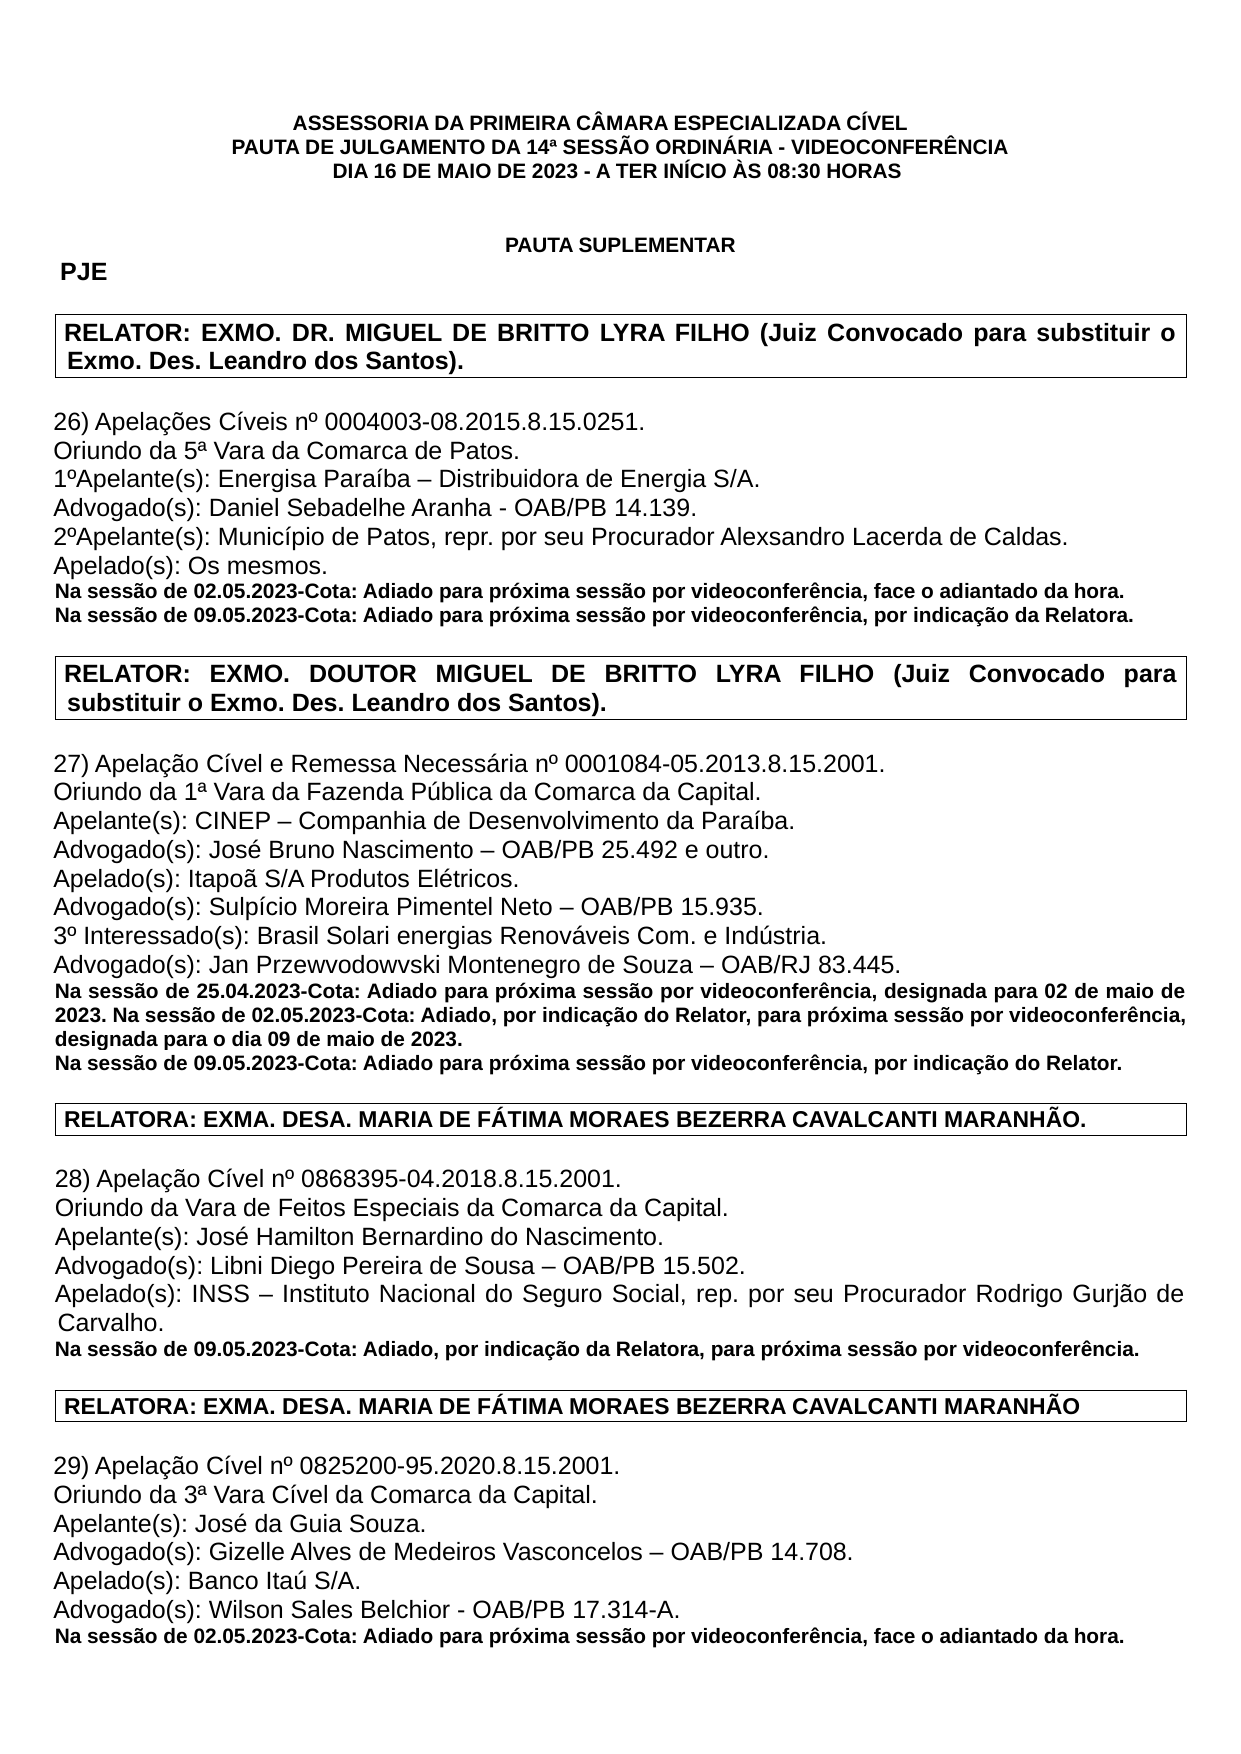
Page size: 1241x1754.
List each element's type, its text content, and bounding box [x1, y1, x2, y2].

text 29) Apelação Cível nº 0825200-95.2020.8.15.2001. [53, 1451, 1187, 1480]
text Apelado(s): INSS – Instituto Nacional do Seguro Social, rep. por seu Procurador Rodrigo Gurjão de Carvalho. [54, 1279, 1187, 1337]
text ASSESSORIA DA PRIMEIRA CÂMARA ESPECIALIZADA CÍVEL [53, 111, 993, 134]
text Apelado(s): Itapoã S/A Produtos Elétricos. [53, 863, 1187, 892]
text 27) Apelação Cível e Remessa Necessária nº 0001084-05.2013.8.15.2001. [53, 748, 1187, 777]
text Na sessão de 25.04.2023-Cota: Adiado para próxima sessão por videoconferência, designada para 02 de maio de 2023. Na sessão de 02.05.2023-Cota: Adiado, por indicação do Relator, para próxima sessão por videoconferência, designada para o dia 09 de maio de 2023. [54, 978, 1187, 1050]
text Na sessão de 02.05.2023-Cota: Adiado para próxima sessão por videoconferência, face o adiantado da hora. [54, 579, 1187, 603]
text RELATOR: EXMO. DOUTOR MIGUEL DE BRITTO LYRA FILHO (Juiz Convocado para substituir o Exmo. Des. Leandro dos Santos). [56, 657, 1186, 719]
text Apelado(s): Banco Itaú S/A. [53, 1566, 1187, 1595]
text Advogado(s): Gizelle Alves de Medeiros Vasconcelos – OAB/PB 14.708. [53, 1537, 1187, 1566]
text Oriundo da 3ª Vara Cível da Comarca da Capital. [53, 1480, 1187, 1508]
text PJE [53, 257, 1187, 286]
text Advogado(s): Wilson Sales Belchior - OAB/PB 17.314-A. [53, 1595, 1187, 1623]
text Oriundo da Vara de Feitos Especiais da Comarca da Capital. [54, 1193, 1187, 1222]
text 3º Interessado(s): Brasil Solari energias Renováveis Com. e Indústria. [53, 921, 1187, 950]
text Advogado(s): José Bruno Nascimento – OAB/PB 25.492 e outro. [53, 835, 1187, 863]
text 26) Apelações Cíveis nº 0004003-08.2015.8.15.0251. [53, 407, 1187, 436]
text 28) Apelação Cível nº 0868395-04.2018.8.15.2001. [54, 1164, 1187, 1193]
text DIA 16 DE MAIO DE 2023 - A TER INÍCIO ÀS 08:30 HORAS [53, 158, 1187, 182]
text Advogado(s): Jan Przewvodowvski Montenegro de Souza – OAB/RJ 83.445. [53, 950, 1187, 978]
text Na sessão de 09.05.2023-Cota: Adiado para próxima sessão por videoconferência, por indicação do Relator. [54, 1050, 1187, 1074]
text Apelante(s): José Hamilton Bernardino do Nascimento. [54, 1222, 1187, 1251]
text Apelante(s): José da Guia Souza. [53, 1508, 1187, 1537]
text Apelado(s): Os mesmos. [53, 551, 1187, 579]
text PAUTA DE JULGAMENTO DA 14ª SESSÃO ORDINÁRIA - VIDEOCONFERÊNCIA [53, 134, 1187, 158]
text RELATORA: EXMA. DESA. MARIA DE FÁTIMA MORAES BEZERRA CAVALCANTI MARANHÃO. [56, 1104, 1186, 1135]
text 2ºApelante(s): Município de Patos, repr. por seu Procurador Alexsandro Lacerda de Caldas. [53, 522, 1187, 551]
text Advogado(s): Libni Diego Pereira de Sousa – OAB/PB 15.502. [54, 1251, 1187, 1279]
text Advogado(s): Daniel Sebadelhe Aranha - OAB/PB 14.139. [53, 493, 1187, 522]
text RELATORA: EXMA. DESA. MARIA DE FÁTIMA MORAES BEZERRA CAVALCANTI MARANHÃO [56, 1391, 1186, 1421]
text Na sessão de 09.05.2023-Cota: Adiado, por indicação da Relatora, para próxima sessão por videoconferência. [54, 1337, 1187, 1361]
text Advogado(s): Sulpício Moreira Pimentel Neto – OAB/PB 15.935. [53, 892, 1187, 921]
text Oriundo da 5ª Vara da Comarca de Patos. [53, 436, 1187, 464]
text Na sessão de 09.05.2023-Cota: Adiado para próxima sessão por videoconferência, por indicação da Relatora. [54, 603, 1187, 627]
text Na sessão de 02.05.2023-Cota: Adiado para próxima sessão por videoconferência, face o adiantado da hora. [54, 1623, 1187, 1647]
text PAUTA SUPLEMENTAR [53, 233, 1187, 257]
text RELATOR: EXMO. DR. MIGUEL DE BRITTO LYRA FILHO (Juiz Convocado para substituir o Exmo. Des. Leandro dos Santos). [56, 315, 1186, 377]
text Apelante(s): CINEP – Companhia de Desenvolvimento da Paraíba. [53, 806, 1187, 835]
text Oriundo da 1ª Vara da Fazenda Pública da Comarca da Capital. [53, 777, 1187, 806]
text 1ºApelante(s): Energisa Paraíba – Distribuidora de Energia S/A. [53, 464, 1187, 493]
